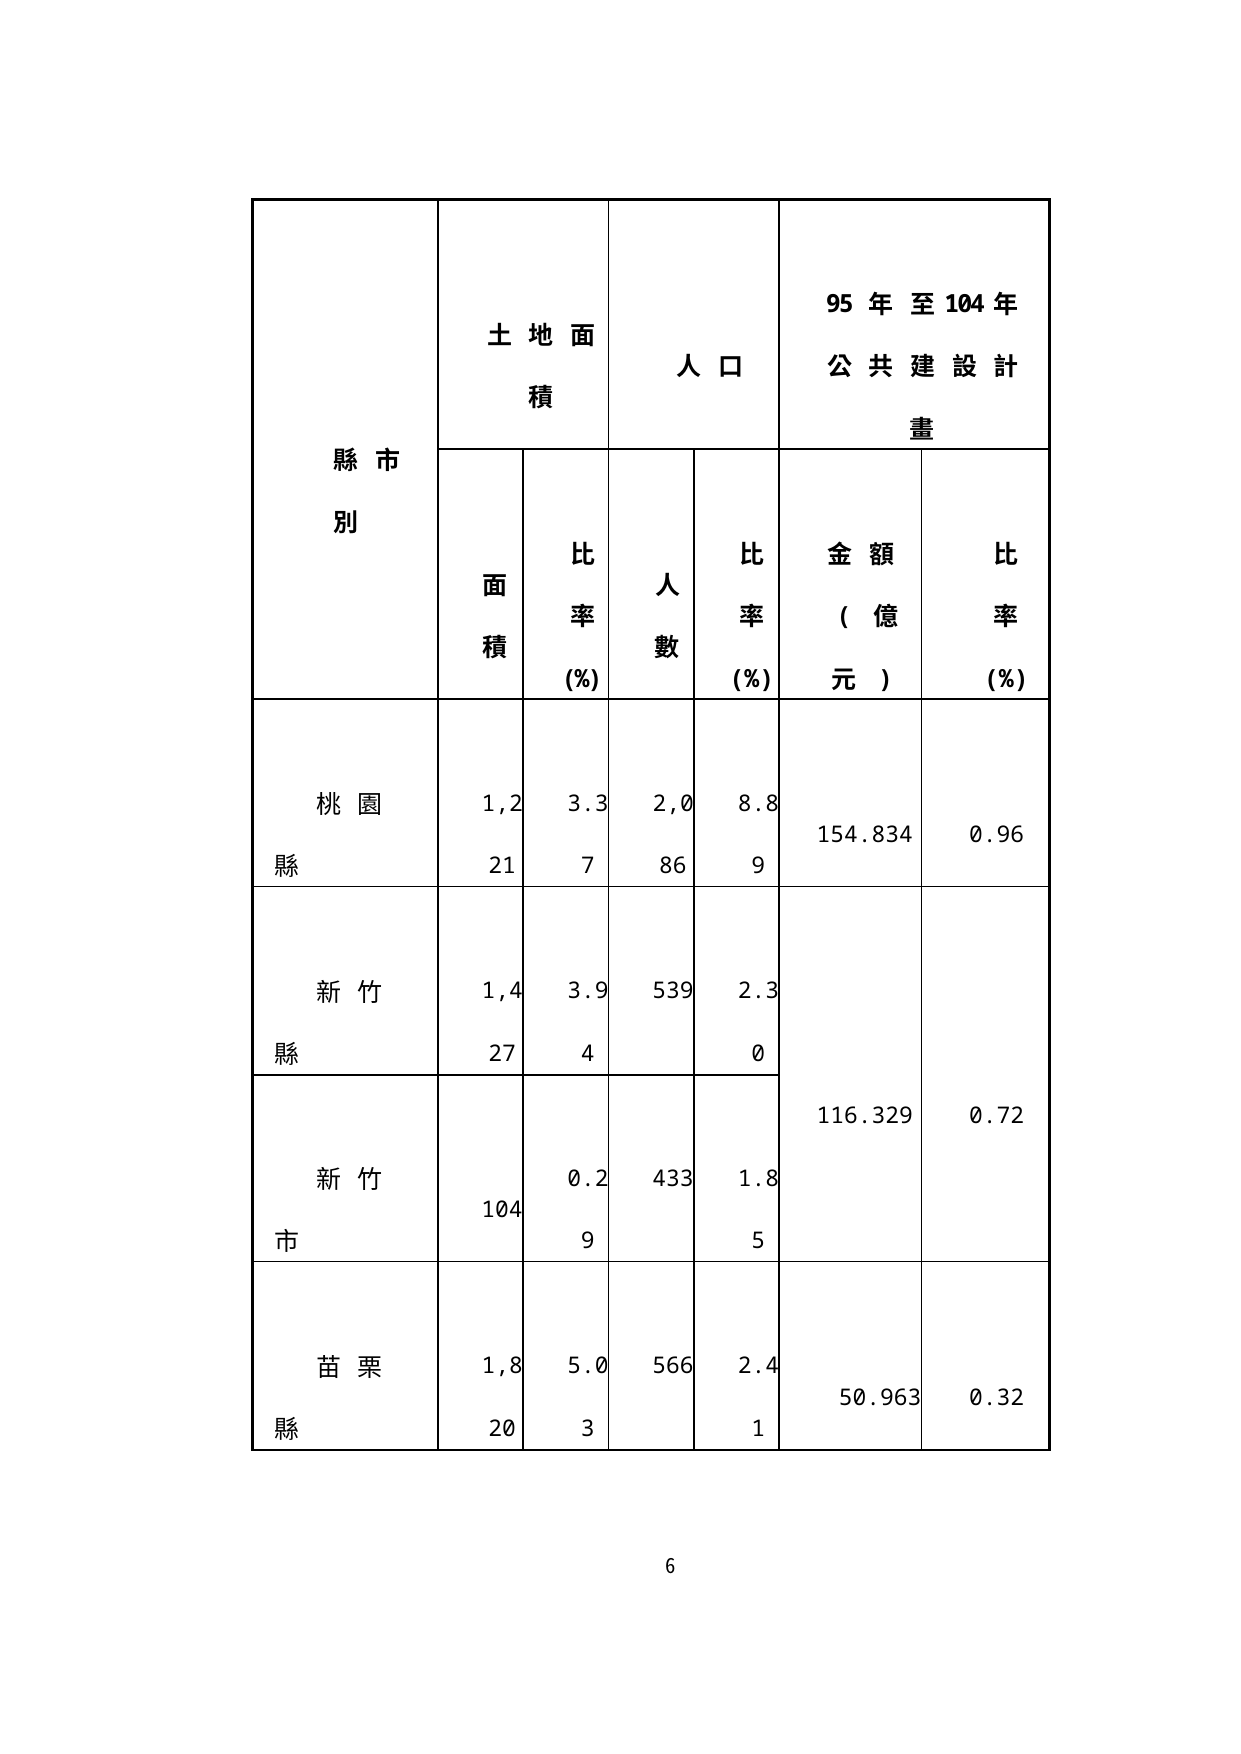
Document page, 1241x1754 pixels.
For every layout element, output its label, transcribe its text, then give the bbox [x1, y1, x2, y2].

table_cell 2.30 [695, 887, 778, 1074]
table_cell 桃園縣 [254, 700, 437, 886]
table_cell 0.72 [922, 887, 1048, 1261]
table_cell 1.85 [695, 1076, 778, 1261]
table_header 人口 [609, 201, 778, 448]
table_cell 金額(億元) [780, 450, 921, 698]
table_cell 1,820 [439, 1262, 522, 1449]
table_cell 0.32 [922, 1262, 1048, 1449]
table_cell 新竹市 [254, 1076, 437, 1261]
table_cell 116.329 [780, 887, 921, 1261]
table_cell 50.963 [780, 1262, 921, 1449]
table_cell 0.29 [524, 1076, 608, 1261]
table_cell 2,086 [609, 700, 693, 886]
table_cell 104 [439, 1076, 522, 1261]
table_cell 比率(%) [695, 450, 778, 698]
table_cell 154.834 [780, 700, 921, 886]
table_cell 566 [609, 1262, 693, 1449]
table_cell 539 [609, 887, 693, 1074]
table_cell 8.89 [695, 700, 778, 886]
table_cell 0.96 [922, 700, 1048, 886]
table_cell 2.41 [695, 1262, 778, 1449]
table_cell 433 [609, 1076, 693, 1261]
table_cell 3.94 [524, 887, 608, 1074]
table_cell 5.03 [524, 1262, 608, 1449]
table_cell 比率(%) [524, 450, 608, 698]
table_cell 苗栗縣 [254, 1262, 437, 1449]
table_cell 3.37 [524, 700, 608, 886]
table_header 95年至104年公共建設計畫 [780, 201, 1048, 448]
table_cell 比率(%) [922, 450, 1048, 698]
table_cell 1,221 [439, 700, 522, 886]
table_cell 1,427 [439, 887, 522, 1074]
table_cell 人數 [609, 450, 693, 698]
table_header 土地面積 [439, 201, 608, 448]
table_cell 面積 [439, 450, 522, 698]
table_cell 新竹縣 [254, 887, 437, 1074]
table_header 縣市別 [254, 201, 437, 698]
